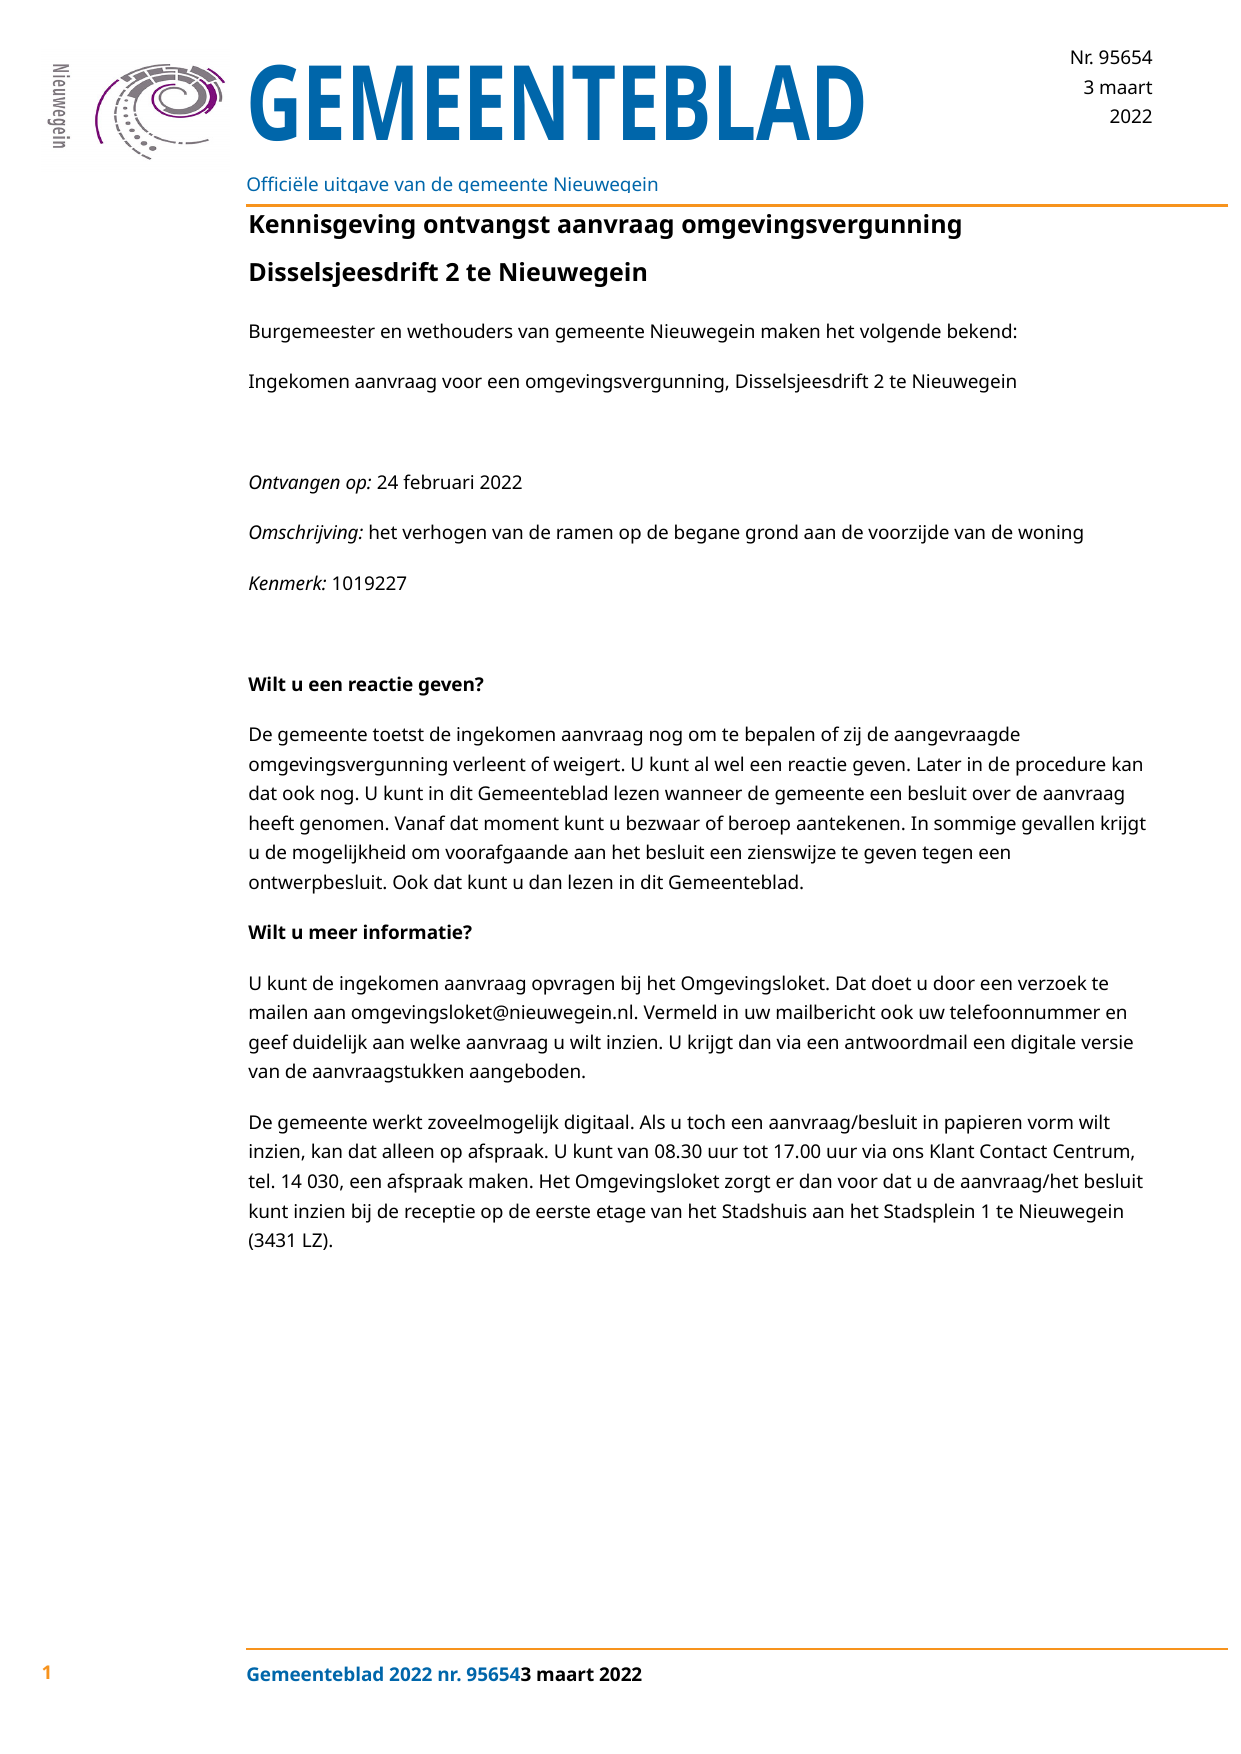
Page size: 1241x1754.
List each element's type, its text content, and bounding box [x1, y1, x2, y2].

text Ontvangen op: 24 februari 2022 [248, 469, 1152, 495]
text Wilt u meer informatie? [248, 919, 1152, 945]
text Ingekomen aanvraag voor een omgevingsvergunning, Disselsjeesdrift 2 te Nieuwegein [248, 368, 1152, 394]
text Kennisgeving ontvangst aanvraag omgevingsvergunning Disselsjeesdrift 2 te Nieuwegein [248, 207, 1152, 288]
text Burgemeester en wethouders van gemeente Nieuwegein maken het volgende bekend: [248, 318, 1152, 344]
text Omschrijving: het verhogen van de ramen op de begane grond aan de voorzijde van de woning [248, 519, 1152, 545]
text Wilt u een reactie geven? [248, 671, 1152, 697]
picture [41, 47, 231, 172]
text De gemeente toetst de ingekomen aanvraag nog om te bepalen of zij de aangevraagde omgevingsvergunning verleent of weigert. U kunt al wel een reactie geven. Later in de procedure kan dat ook nog. U kunt in dit Gemeenteblad lezen wanneer de gemeente een besluit over de aanvraag heeft genomen. Vanaf dat moment kunt u bezwaar of beroep aantekenen. In sommige gevallen krijgt u de mogelijkheid om voorafgaande aan het besluit een zienswijze te geven tegen een ontwerpbesluit. Ook dat kunt u dan lezen in dit Gemeenteblad. [248, 721, 1152, 895]
text De gemeente werkt zoveelmogelijk digitaal. Als u toch een aanvraag/besluit in papieren vorm wilt inzien, kan dat alleen op afspraak. U kunt van 08.30 uur tot 17.00 uur via ons Klant Contact Centrum, tel. 14 030, een afspraak maken. Het Omgevingsloket zorgt er dan voor dat u de aanvraag/het besluit kunt inzien bij de receptie op de eerste etage van het Stadshuis aan het Stadsplein 1 te Nieuwegein (3431 LZ). [248, 1109, 1152, 1253]
text Kenmerk: 1019227 [248, 570, 1152, 596]
text U kunt de ingekomen aanvraag opvragen bij het Omgevingsloket. Dat doet u door een verzoek te mailen aan omgevingsloket@nieuwegein.nl. Vermeld in uw mailbericht ook uw telefoonnummer en geef duidelijk aan welke aanvraag u wilt inzien. U krijgt dan via een antwoordmail een digitale versie van de aanvraagstukken aangeboden. [248, 970, 1152, 1084]
